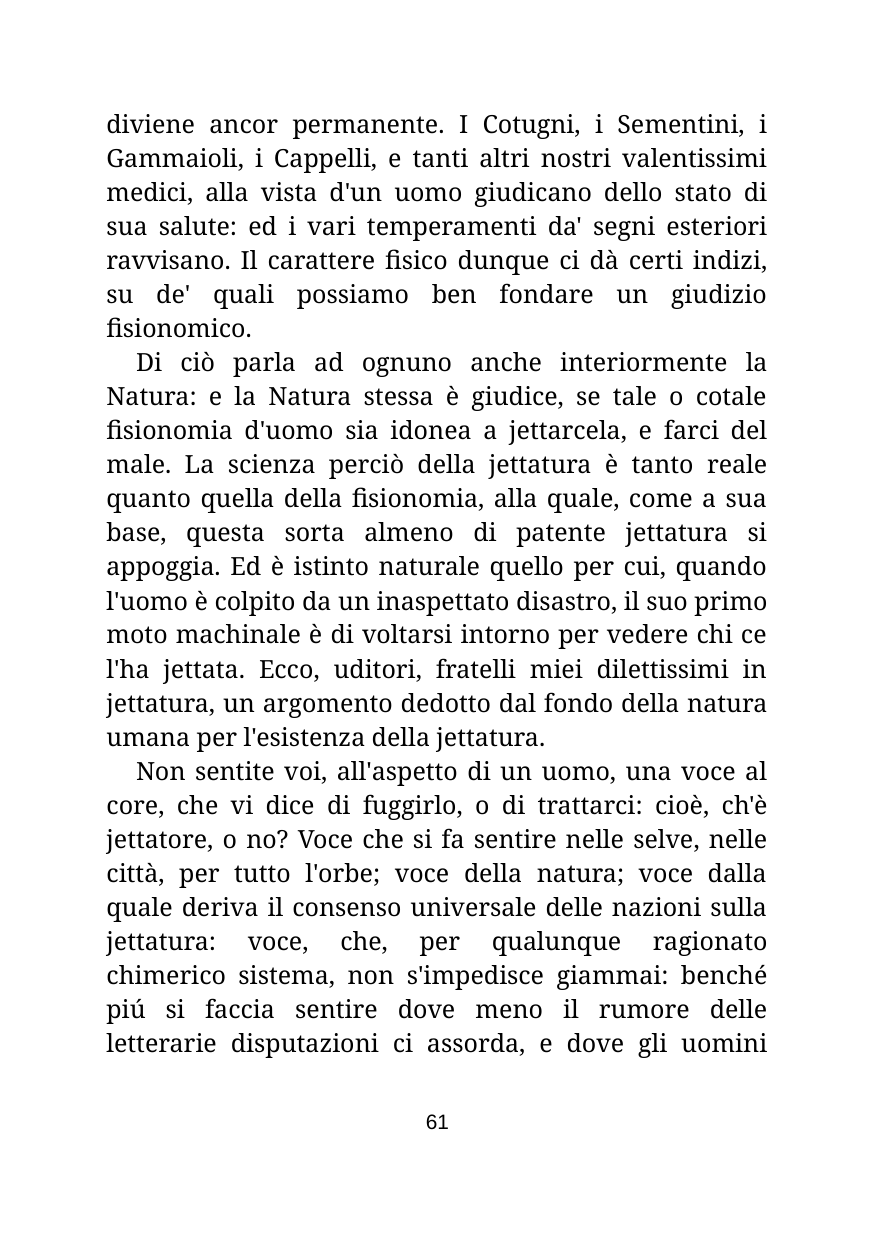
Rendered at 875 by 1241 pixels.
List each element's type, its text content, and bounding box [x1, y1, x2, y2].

text Di ciò parla ad ognuno anche interiormente la Natura: e la Natura stessa è giudice, se tale o cotale fisionomia d'uomo sia idonea a jettarcela, e farci del male. La scienza perciò della jettatura è tanto reale quanto quella della fisionomia, alla quale, come a sua base, questa sorta almeno di patente jettatura si appoggia. Ed è istinto naturale quello per cui, quando l'uomo è colpito da un inaspettato disastro, il suo primo moto machinale è di voltarsi intorno per vedere chi ce l'ha jettata. Ecco, uditori, fratelli miei dilettissimi in jettatura, un argomento dedotto dal fondo della natura umana per l'esistenza della jettatura. [106, 345, 768, 753]
text diviene ancor permanente. I Cotugni, i Sementini, i Gammaioli, i Cappelli, e tanti altri nostri valentissimi medici, alla vista d'un uomo giudicano dello stato di sua salute: ed i vari temperamenti da' segni esteriori ravvisano. Il carattere fisico dunque ci dà certi indizi, su de' quali possiamo ben fondare un giudizio fisionomico. [106, 106, 768, 345]
text Non sentite voi, all'aspetto di un uomo, una voce al core, che vi dice di fuggirlo, o di trattarci: cioè, ch'è jettatore, o no? Voce che si fa sentire nelle selve, nelle città, per tutto l'orbe; voce della natura; voce dalla quale deriva il consenso universale delle nazioni sulla jettatura: voce, che, per qualunque ragionato chimerico sistema, non s'impedisce giammai: benché piú si faccia sentire dove meno il rumore delle letterarie disputazioni ci assorda, e dove gli uomini [106, 753, 768, 1060]
